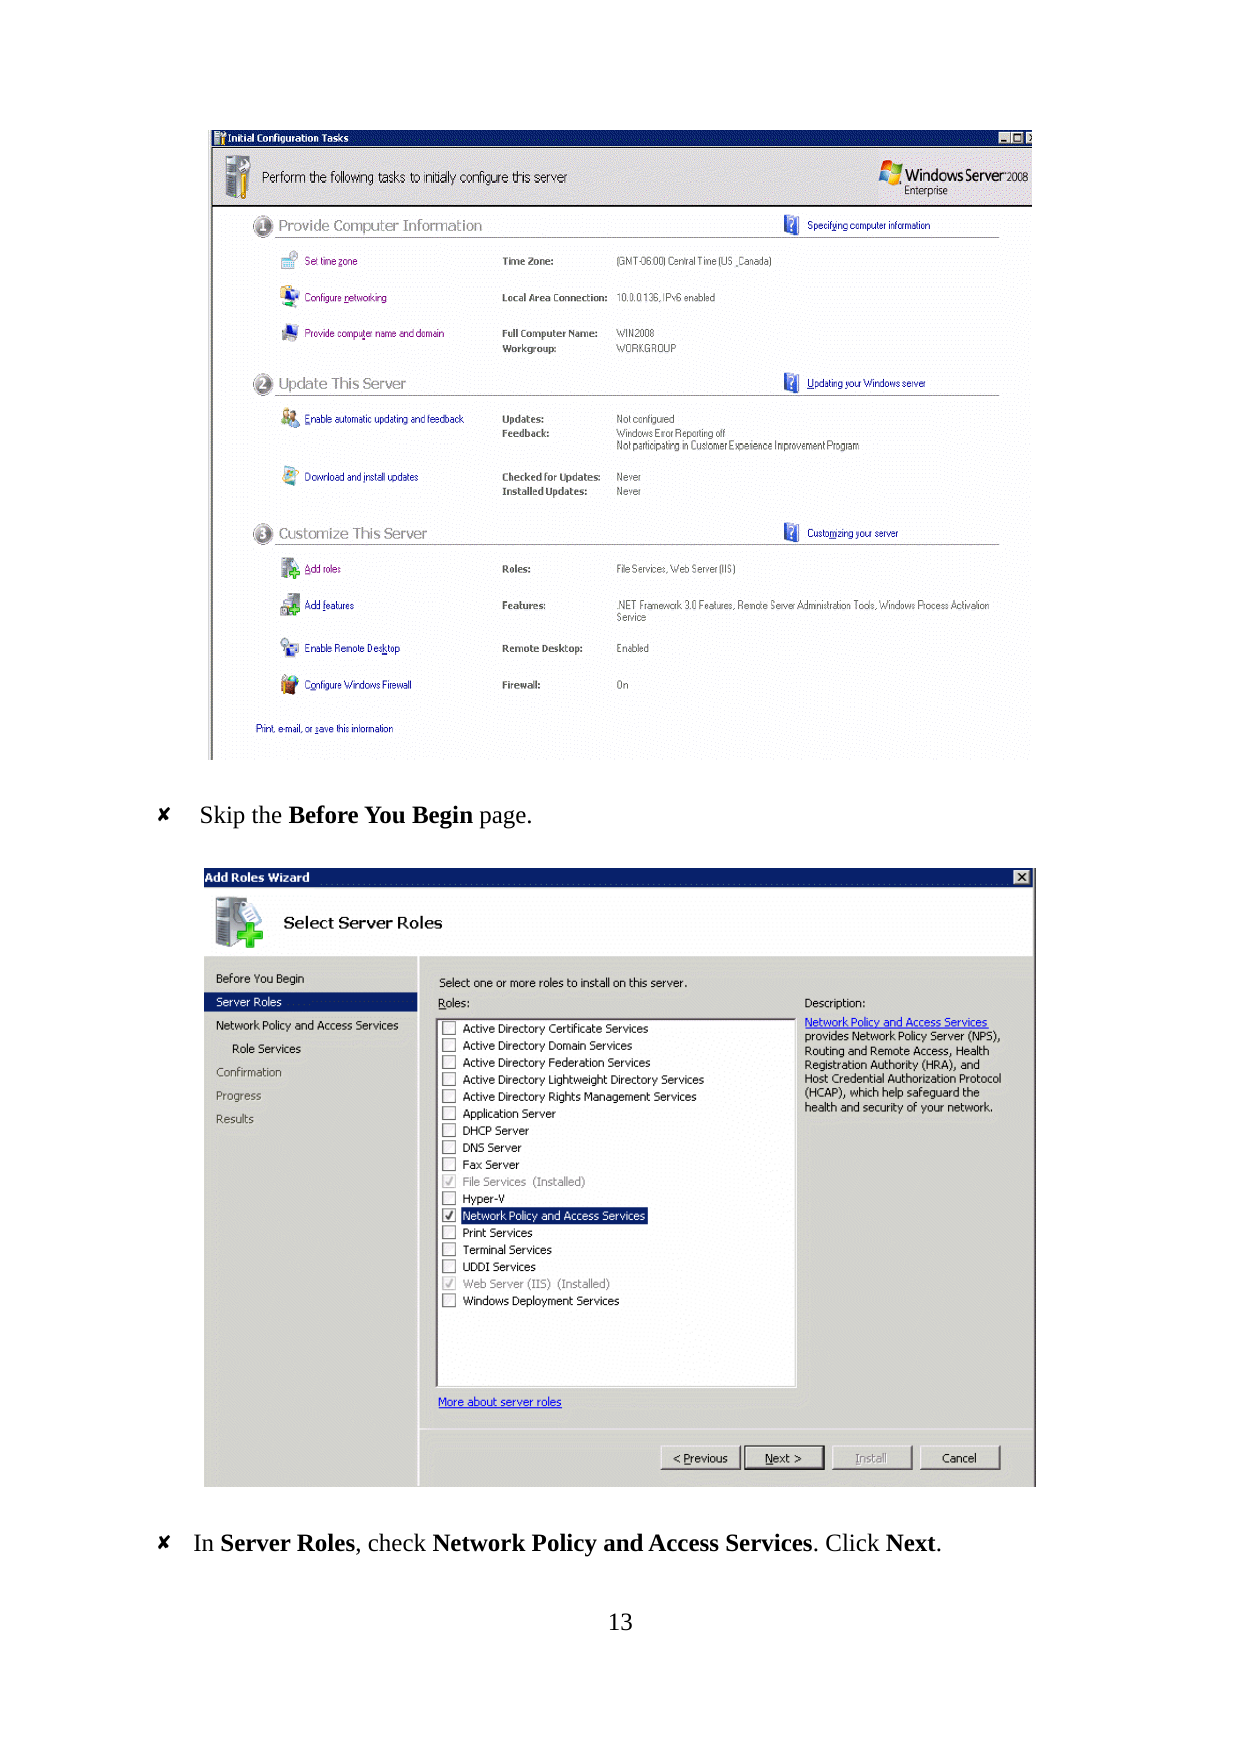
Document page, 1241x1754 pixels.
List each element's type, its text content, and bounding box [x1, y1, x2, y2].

picture [208, 130, 1032, 760]
list Skip the Before You Begin page. [156, 801, 1122, 829]
list In Server Roles, check Network Policy and Access Services. Click Next. [156, 856, 1122, 1556]
picture [204, 868, 1036, 1487]
